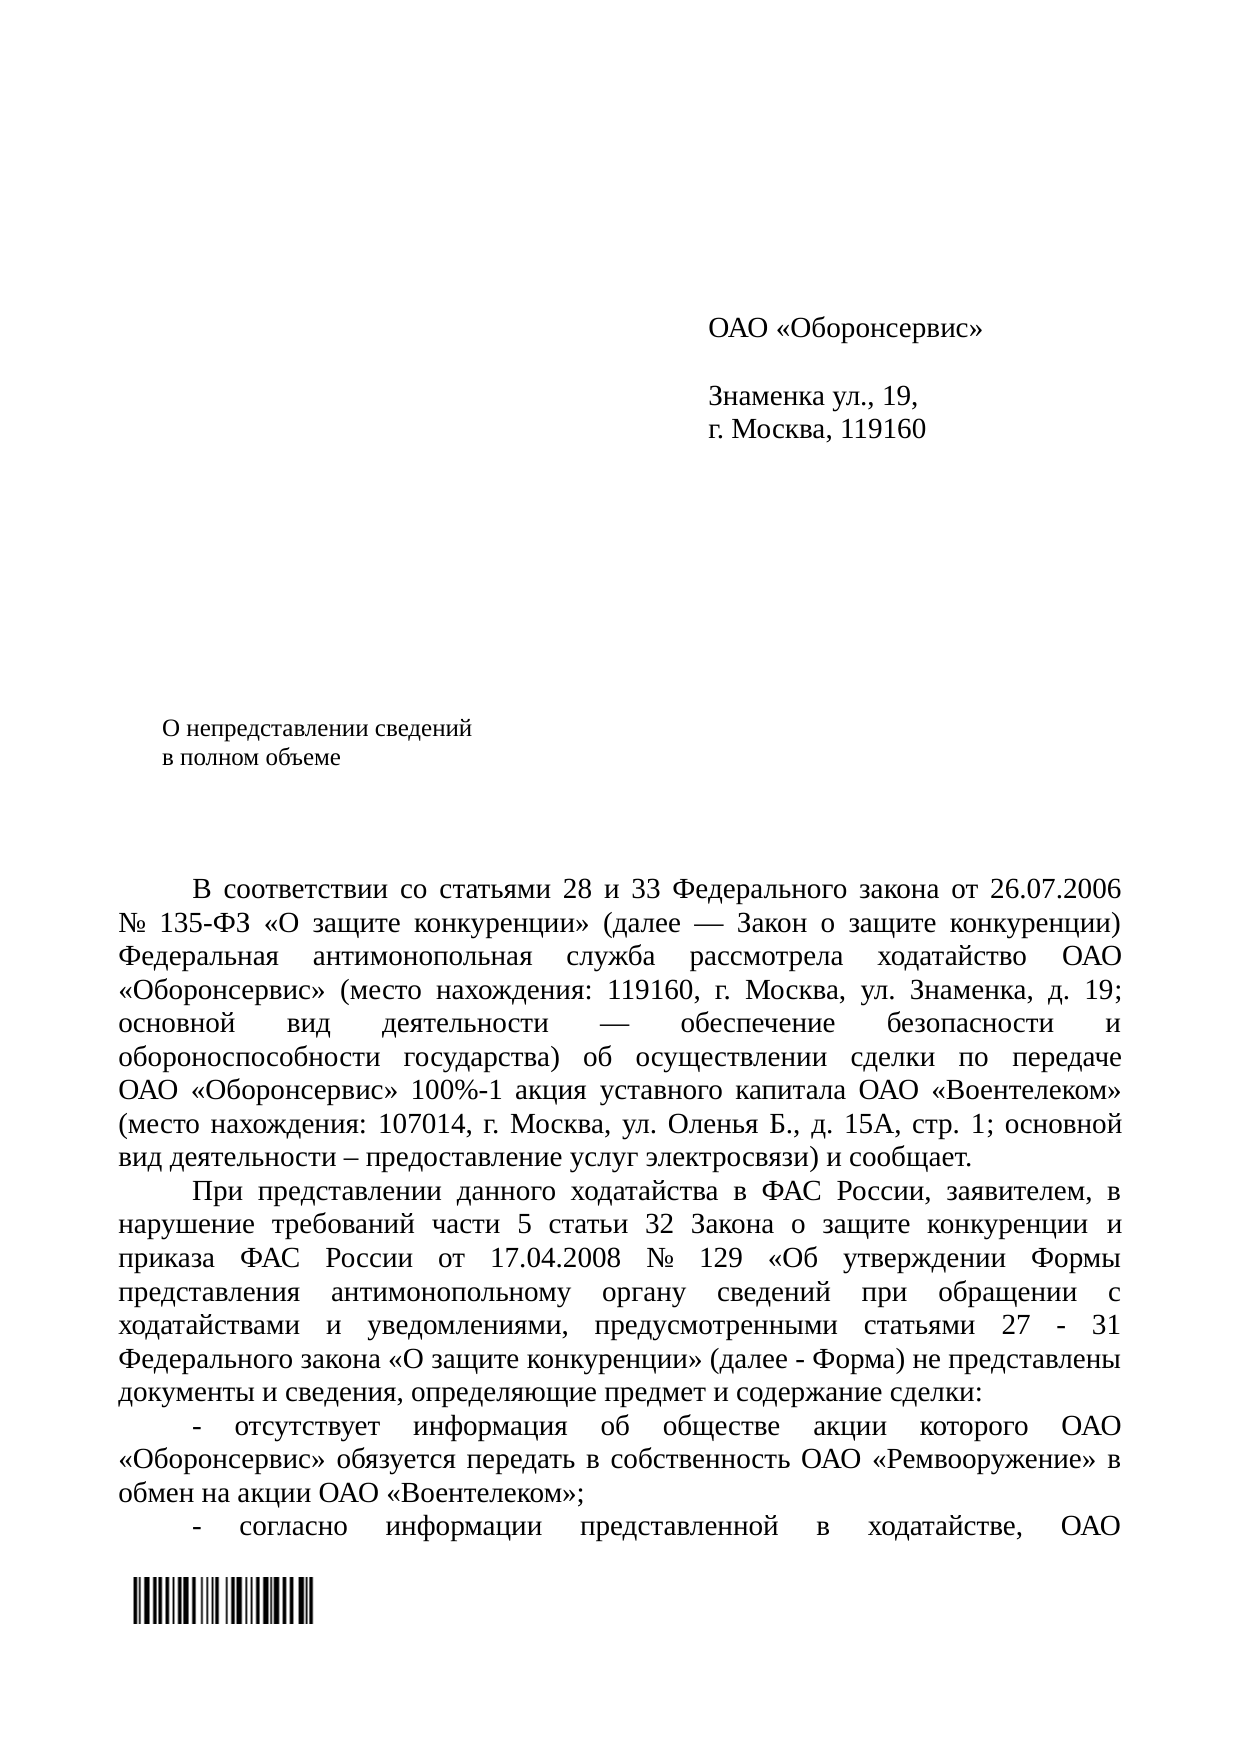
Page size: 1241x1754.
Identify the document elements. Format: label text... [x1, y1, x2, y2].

text Знаменка ул., 19, [118, 378, 1122, 411]
text О непредставлении сведений [118, 713, 1122, 742]
text При представлении данного ходатайства в ФАС России, заявителем, в нарушение требований части 5 статьи 32 Закона о защите конкуренции и приказа ФАС России от 17.04.2008 № 129 «Об утверждении Формы представления антимонопольному органу сведений при обращении с ходатайствами и уведомлениями, предусмотренными статьями 27 - 31 Федерального закона «О защите конкуренции» (далее - Форма) не представлены документы и сведения, определяющие предмет и содержание сделки: [118, 1173, 1122, 1408]
text - согласно информации представленной в ходатайстве, ОАО [118, 1508, 1122, 1542]
text - отсутствует информация об обществе акции которого ОАО «Оборонсервис» обязуется передать в собственность ОАО «Ремвооружение» в обмен на акции ОАО «Воентелеком»; [118, 1408, 1122, 1508]
picture [118, 1577, 331, 1624]
text г. Москва, 119160 [118, 411, 1122, 445]
text в полном объеме [118, 742, 1122, 771]
text ОАО «Оборонсервис» [118, 311, 1122, 344]
text В соответствии со статьями 28 и 33 Федерального закона от 26.07.2006 № 135-ФЗ «О защите конкуренции» (далее — Закон о защите конкуренции) Федеральная антимонопольная служба рассмотрела ходатайство ОАО «Оборонсервис» (место нахождения: 119160, г. Москва, ул. Знаменка, д. 19; основной вид деятельности — обеспечение безопасности и обороноспособности государства) об осуществлении сделки по передаче ОАО «Оборонсервис» 100%-1 акция уставного капитала ОАО «Воентелеком» (место нахождения: 107014, г. Москва, ул. Оленья Б., д. 15А, стр. 1; основной вид деятельности – предоставление услуг электросвязи) и сообщает. [118, 871, 1122, 1173]
